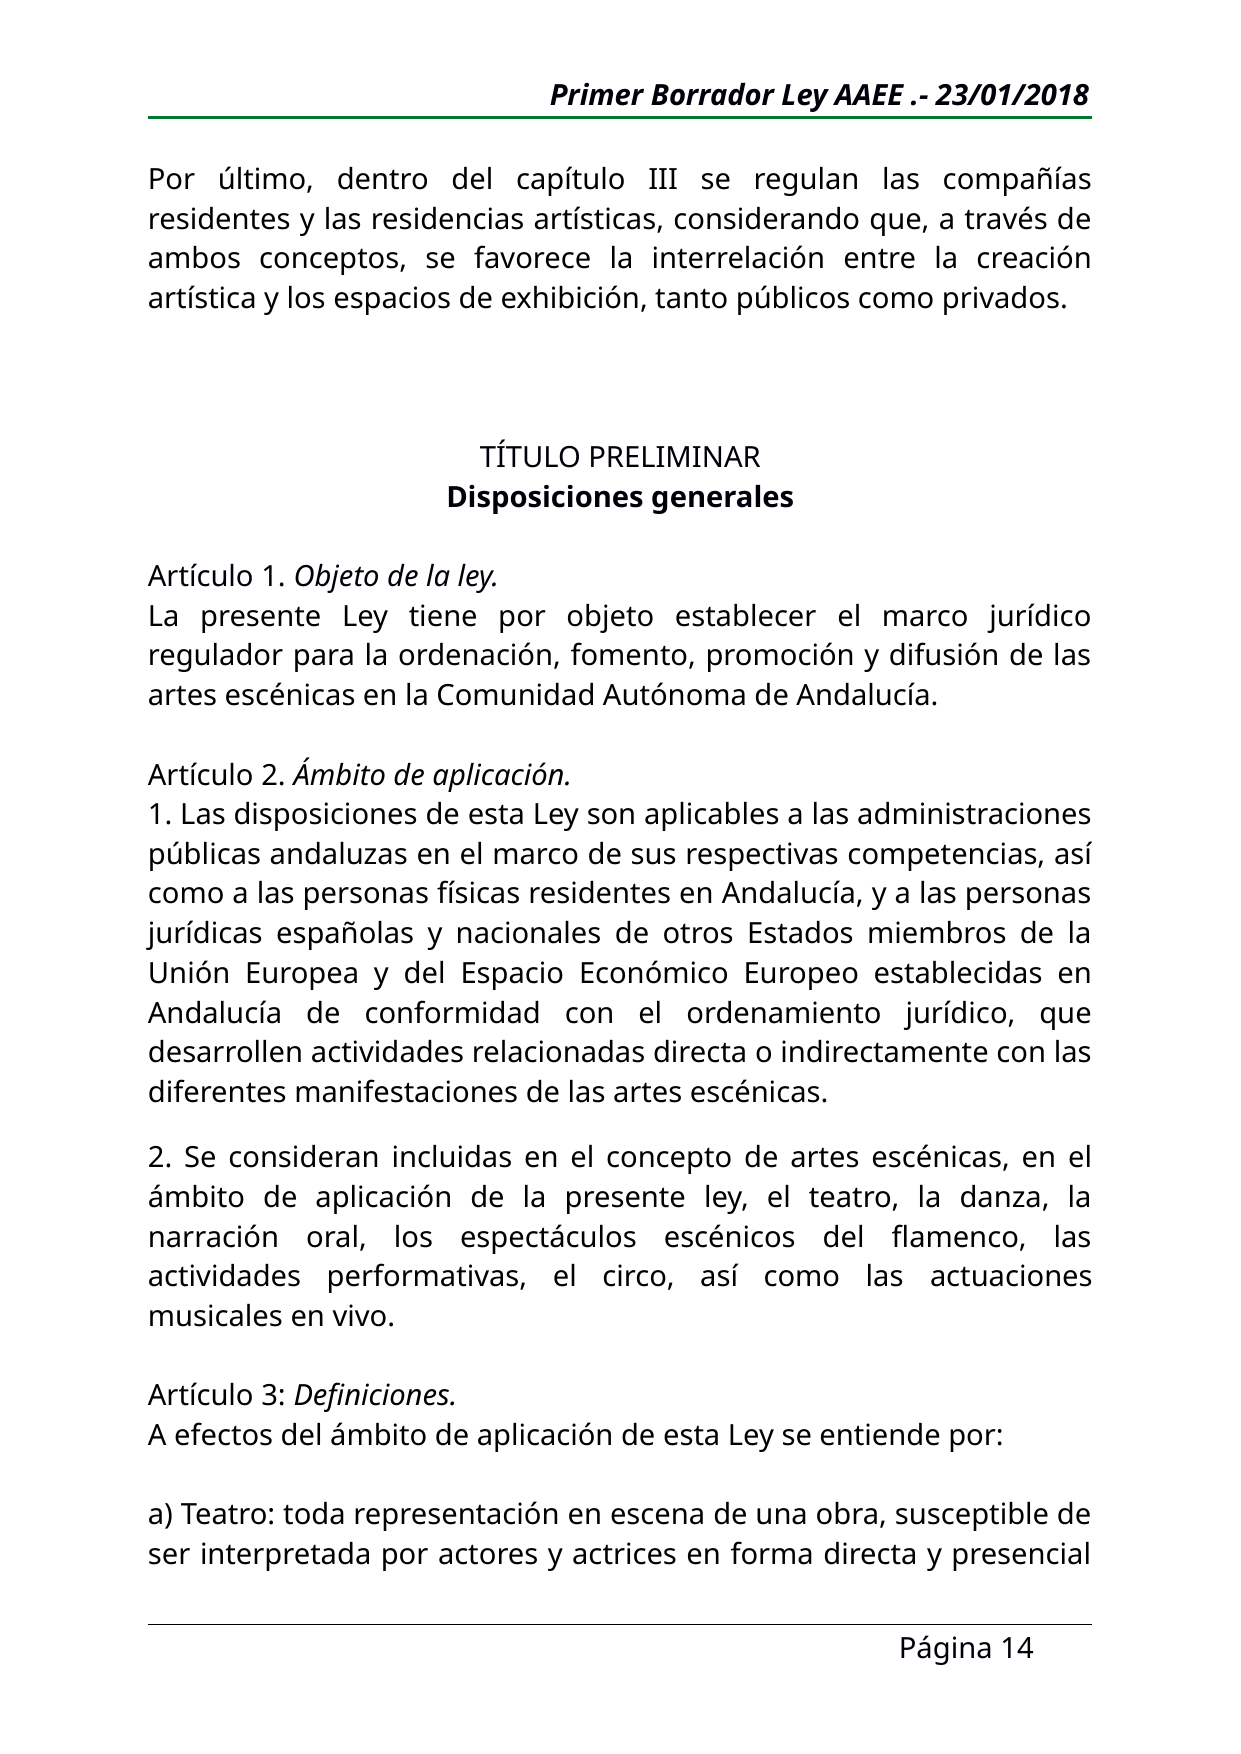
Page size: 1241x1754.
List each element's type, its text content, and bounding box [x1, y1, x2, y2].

text a) Teatro: toda representación en escena de una obra, susceptible de ser interpretada por actores y actrices en forma directa y presencial [148, 1494, 1092, 1573]
text Artículo 3: Definiciones. [148, 1374, 1092, 1414]
text 1. Las disposiciones de esta Ley son aplicables a las administraciones públicas andaluzas en el marco de sus respectivas competencias, así como a las personas físicas residentes en Andalucía, y a las personas jurídicas españolas y nacionales de otros Estados miembros de la Unión Europea y del Espacio Económico Europeo establecidas en Andalucía de conformidad con el ordenamiento jurídico, que desarrollen actividades relacionadas directa o indirectamente con las diferentes manifestaciones de las artes escénicas. [148, 793, 1092, 1111]
text Por último, dentro del capítulo III se regulan las compañías residentes y las residencias artísticas, considerando que, a través de ambos conceptos, se favorece la interrelación entre la creación artística y los espacios de exhibición, tanto públicos como privados. [148, 158, 1092, 317]
text TÍTULO PRELIMINAR [148, 436, 1092, 476]
text Disposiciones generales [148, 476, 1092, 516]
text 2. Se consideran incluidas en el concepto de artes escénicas, en el ámbito de aplicación de la presente ley, el teatro, la danza, la narración oral, los espectáculos escénicos del flamenco, las actividades performativas, el circo, así como las actuaciones musicales en vivo. [148, 1136, 1092, 1335]
text A efectos del ámbito de aplicación de esta Ley se entiende por: [148, 1414, 1092, 1454]
text La presente Ley tiene por objeto establecer el marco jurídico regulador para la ordenación, fomento, promoción y difusión de las artes escénicas en la Comunidad Autónoma de Andalucía. [148, 595, 1092, 714]
text Artículo 1. Objeto de la ley. [148, 555, 1092, 595]
text Artículo 2. Ámbito de aplicación. [148, 754, 1092, 793]
